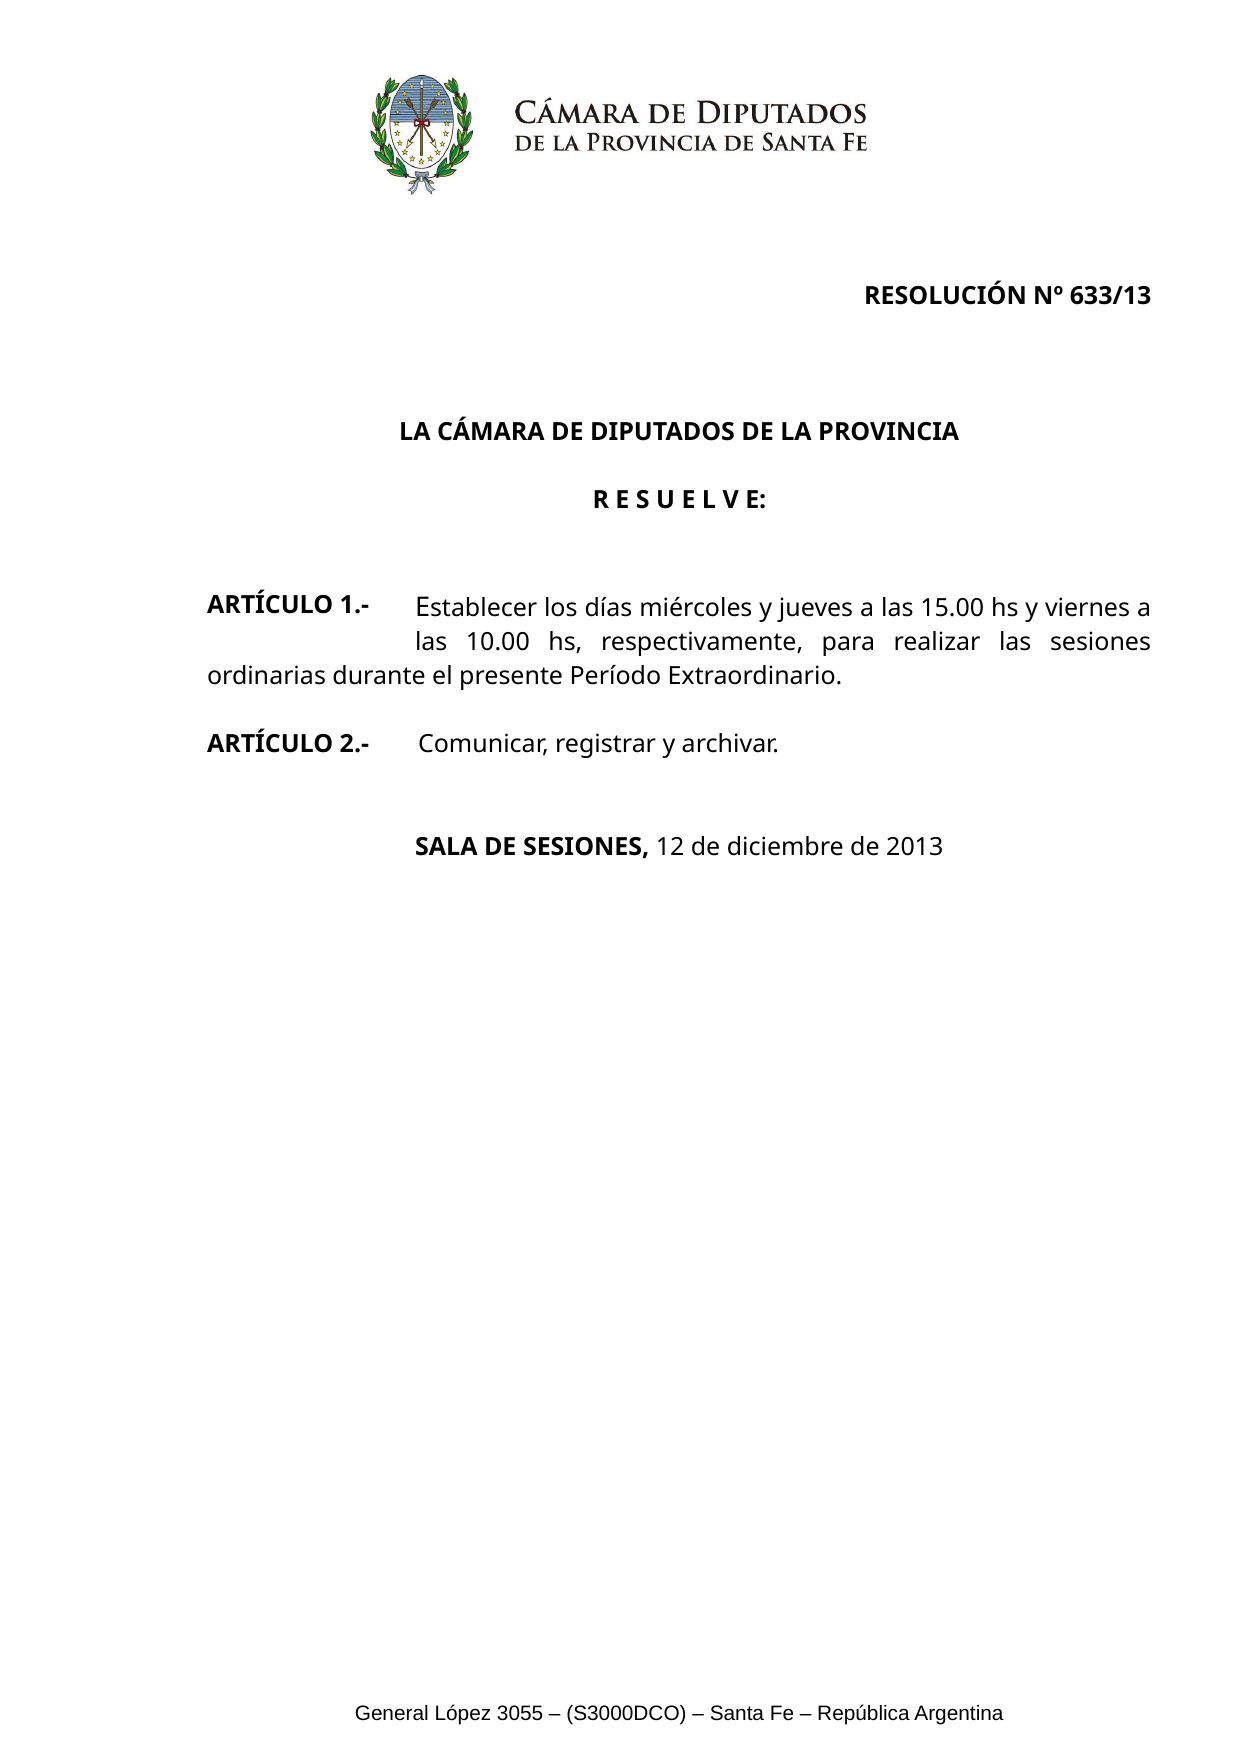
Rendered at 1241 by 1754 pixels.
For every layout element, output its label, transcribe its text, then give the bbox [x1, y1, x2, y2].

text Establecer los días miércoles y jueves a las 15.00 hs y viernes a las 10.00 hs, respectivamente, para realizar las sesiones ordinarias durante el presente Período Extraordinario. [207, 587, 1152, 692]
text R E S U E L V E: [207, 482, 1152, 516]
table_header ARTÍCULO 1.- [207, 587, 415, 637]
text SALA DE SESIONES, 12 de diciembre de 2013 [207, 828, 1152, 862]
text LA CÁMARA DE DIPUTADOS DE LA PROVINCIA [207, 414, 1152, 448]
table_header ARTÍCULO 2.- [207, 726, 418, 776]
text RESOLUCIÓN Nº 633/13 [207, 278, 1152, 312]
text Comunicar, registrar y archivar. [418, 726, 1152, 760]
picture [370, 75, 867, 199]
